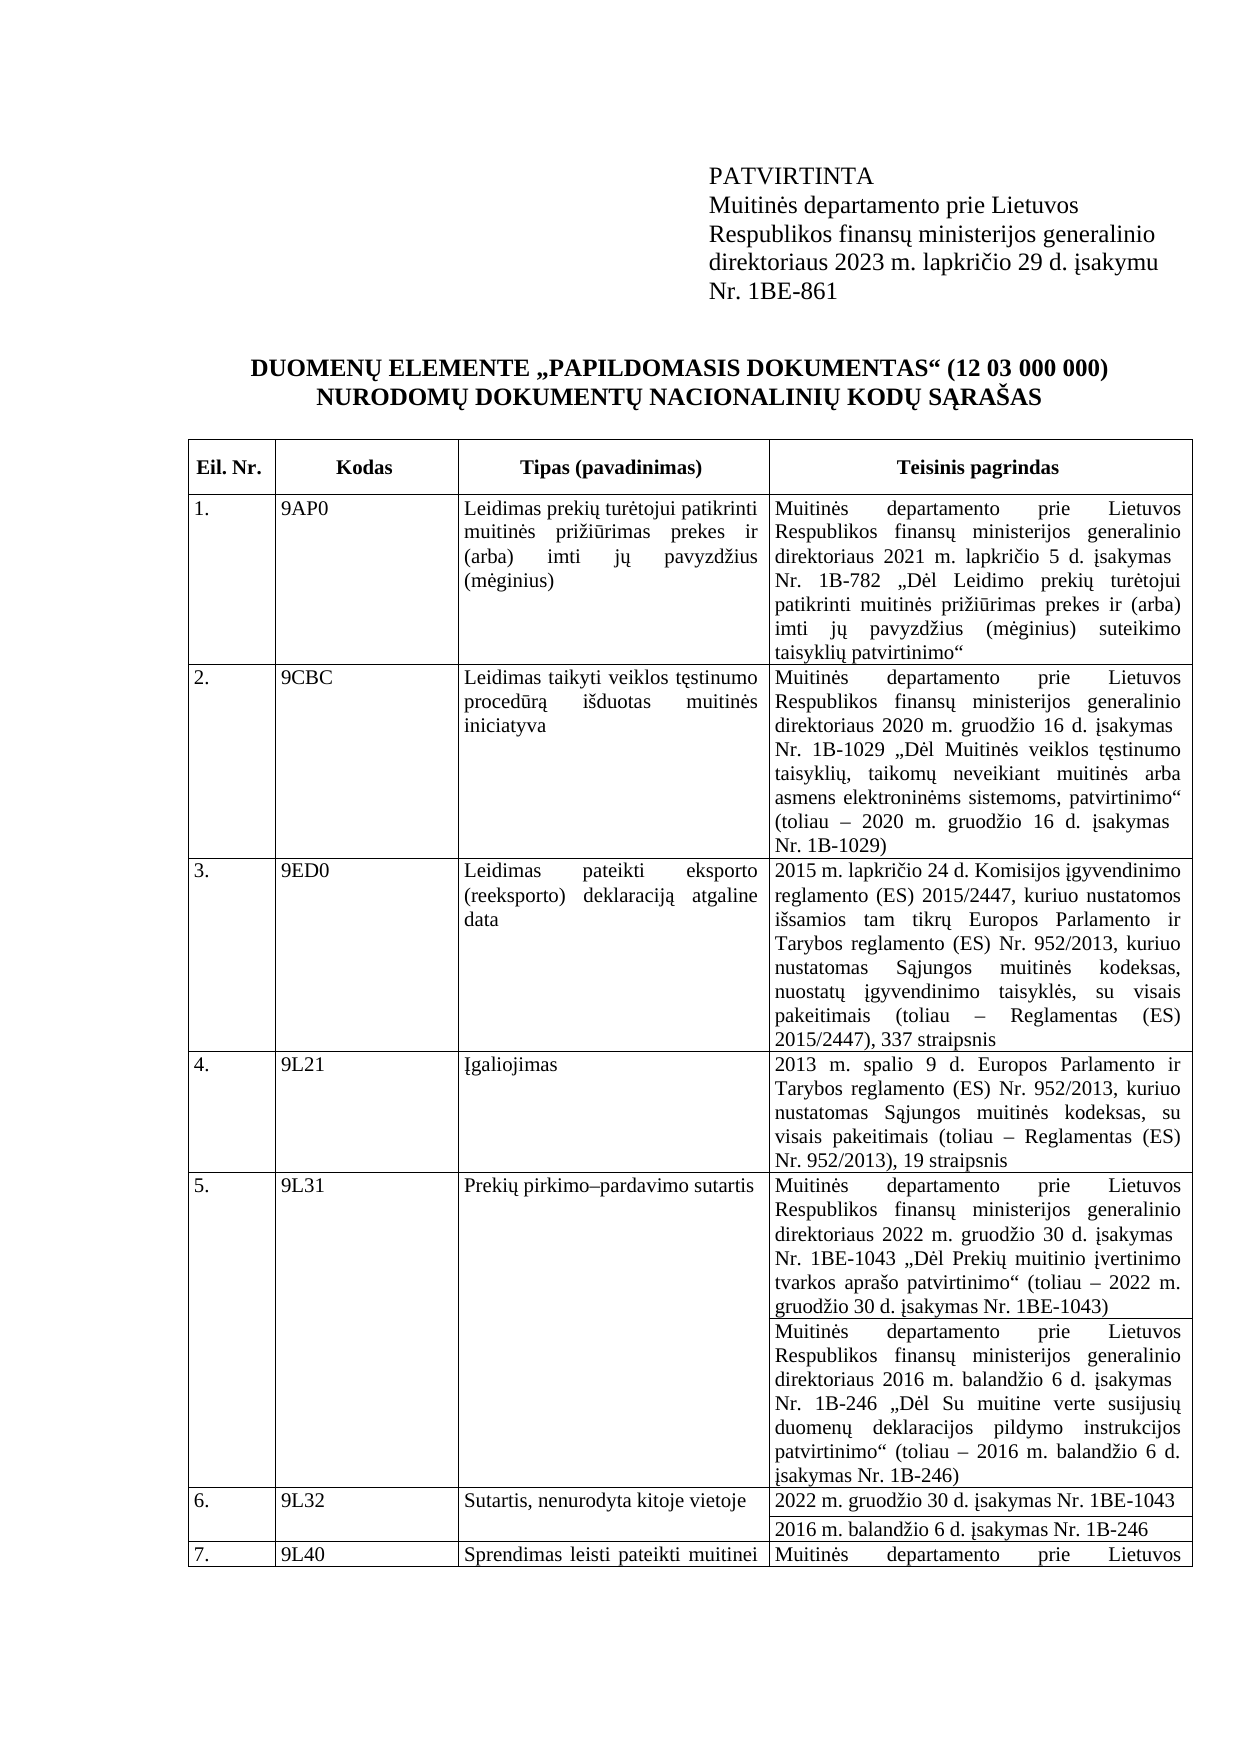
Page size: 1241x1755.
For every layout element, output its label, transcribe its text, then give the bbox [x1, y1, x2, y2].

table_cell 2016 m. balandžio 6 d. įsakymas Nr. 1B-246 [770, 1517, 1192, 1541]
table_cell Muitinės departamento prie Lietuvos [770, 1542, 1192, 1566]
table_cell 9CBC [276, 665, 458, 857]
table_cell Leidimas pateikti eksporto (reeksporto) deklaraciją atgaline data [459, 859, 769, 1051]
table_header Teisinis pagrindas [770, 440, 1192, 494]
table_cell 2022 m. gruodžio 30 d. įsakymas Nr. 1BE-1043 [770, 1488, 1192, 1516]
table_header Kodas [276, 440, 458, 494]
table_cell 6. [189, 1488, 275, 1541]
table_cell 9AP0 [276, 495, 458, 664]
table_cell Muitinės departamento prie Lietuvos Respublikos finansų ministerijos generalinio direktoriaus 2021 m. lapkričio 5 d. įsakymas Nr. 1B-782 „Dėl Leidimo prekių turėtojui patikrinti muitinės prižiūrimas prekes ir (arba) imti jų pavyzdžius (mėginius) suteikimo taisyklių patvirtinimo“ [770, 495, 1192, 664]
table_cell Įgaliojimas [459, 1052, 769, 1172]
table_cell Prekių pirkimo–pardavimo sutartis [459, 1173, 769, 1487]
text DUOMENŲ ELEMENTE „PAPILDOMASIS DOKUMENTAS“ (12 03 000 000) NURODOMŲ DOKUMENTŲ NACIONALINIŲ KODŲ SĄRAŠAS [177, 353, 1181, 411]
table_header Eil. Nr. [189, 440, 275, 494]
table_cell Muitinės departamento prie Lietuvos Respublikos finansų ministerijos generalinio direktoriaus 2020 m. gruodžio 16 d. įsakymas Nr. 1B-1029 „Dėl Muitinės veiklos tęstinumo taisyklių, taikomų neveikiant muitinės arba asmens elektroninėms sistemoms, patvirtinimo“ (toliau – 2020 m. gruodžio 16 d. įsakymas Nr. 1B-1029) [770, 665, 1192, 857]
table_cell 5. [189, 1173, 275, 1487]
text Nr. 1BE-861 [177, 276, 1181, 305]
table_cell 2015 m. lapkričio 24 d. Komisijos įgyvendinimo reglamento (ES) 2015/2447, kuriuo nustatomos išsamios tam tikrų Europos Parlamento ir Tarybos reglamento (ES) Nr. 952/2013, kuriuo nustatomas Sąjungos muitinės kodeksas, nuostatų įgyvendinimo taisyklės, su visais pakeitimais (toliau – Reglamentas (ES) 2015/2447), 337 straipsnis [770, 859, 1192, 1051]
table_cell 9L32 [276, 1488, 458, 1541]
table_cell Muitinės departamento prie Lietuvos Respublikos finansų ministerijos generalinio direktoriaus 2016 m. balandžio 6 d. įsakymas Nr. 1B-246 „Dėl Su muitine verte susijusių duomenų deklaracijos pildymo instrukcijos patvirtinimo“ (toliau – 2016 m. balandžio 6 d. įsakymas Nr. 1B-246) [770, 1319, 1192, 1487]
table_cell 9L31 [276, 1173, 458, 1487]
text Muitinės departamento prie Lietuvos [177, 190, 1181, 219]
text Respublikos finansų ministerijos generalinio [177, 219, 1181, 247]
table_cell Sutartis, nenurodyta kitoje vietoje [459, 1488, 769, 1541]
table_cell 9L40 [276, 1542, 458, 1566]
table_cell 9ED0 [276, 859, 458, 1051]
table_cell Leidimas prekių turėtojui patikrinti muitinės prižiūrimas prekes ir (arba) imti jų pavyzdžius (mėginius) [459, 495, 769, 664]
text direktoriaus 2023 m. lapkričio 29 d. įsakymu [177, 247, 1181, 276]
table_header Tipas (pavadinimas) [459, 440, 769, 494]
table_cell 1. [189, 495, 275, 664]
table_cell Muitinės departamento prie Lietuvos Respublikos finansų ministerijos generalinio direktoriaus 2022 m. gruodžio 30 d. įsakymas Nr. 1BE-1043 „Dėl Prekių muitinio įvertinimo tvarkos aprašo patvirtinimo“ (toliau – 2022 m. gruodžio 30 d. įsakymas Nr. 1BE-1043) [770, 1173, 1192, 1318]
table_cell 3. [189, 859, 275, 1051]
table_cell 2. [189, 665, 275, 857]
table_cell 4. [189, 1052, 275, 1172]
table_cell 2013 m. spalio 9 d. Europos Parlamento ir Tarybos reglamento (ES) Nr. 952/2013, kuriuo nustatomas Sąjungos muitinės kodeksas, su visais pakeitimais (toliau – Reglamentas (ES) Nr. 952/2013), 19 straipsnis [770, 1052, 1192, 1172]
table_cell 9L21 [276, 1052, 458, 1172]
table_cell Leidimas taikyti veiklos tęstinumo procedūrą išduotas muitinės iniciatyva [459, 665, 769, 857]
table_cell 7. [189, 1542, 275, 1566]
text PATVIRTINTA [177, 161, 1181, 190]
table_cell Sprendimas leisti pateikti muitinei [459, 1542, 769, 1566]
